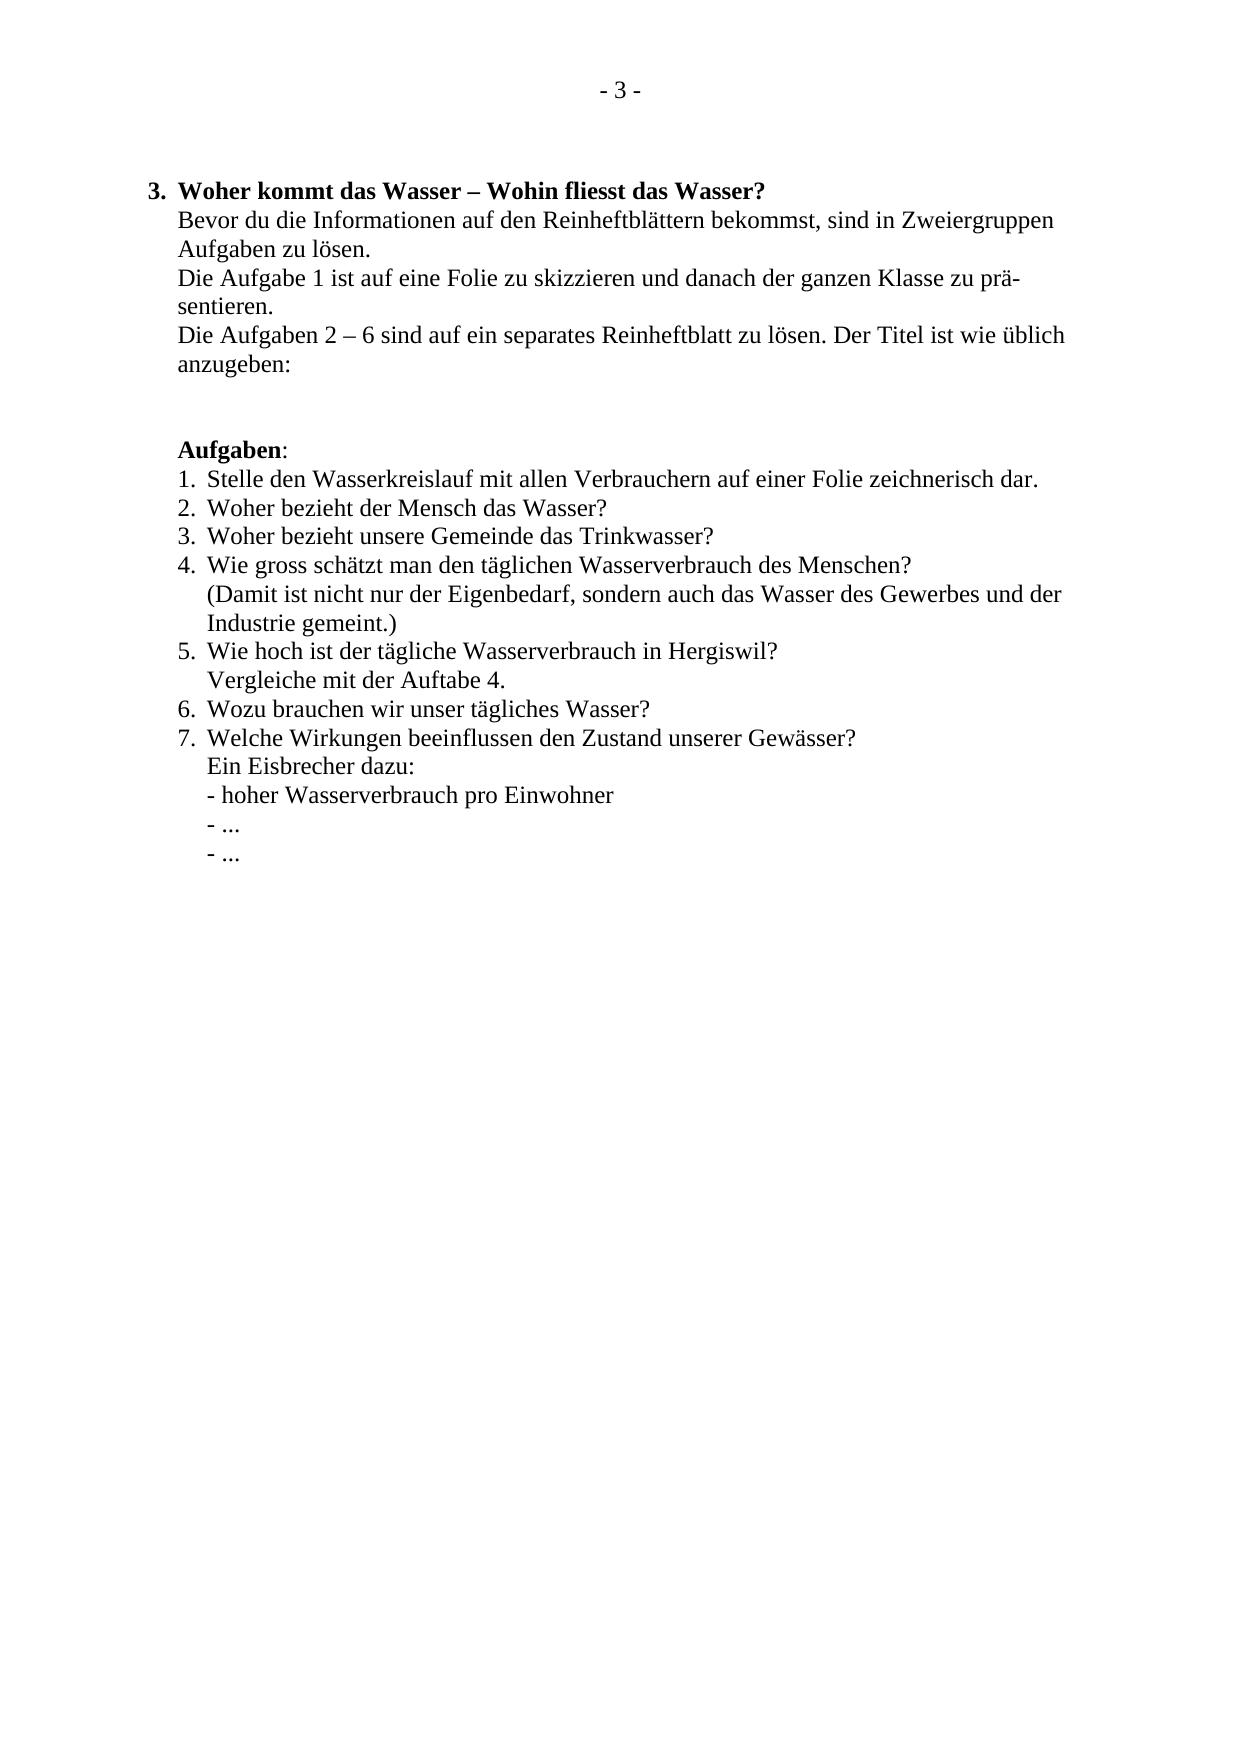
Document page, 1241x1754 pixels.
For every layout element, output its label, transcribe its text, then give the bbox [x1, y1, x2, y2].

text Die Aufgabe 1 ist auf eine Folie zu skizzieren und danach der ganzen Klasse zu prä- sentieren. Die Aufgaben 2 – 6 sind auf ein separates Reinheftblatt zu lösen. Der Titel ist wie üblich anzugeben: [148, 263, 1093, 406]
text - ... [148, 838, 1093, 866]
text 6. Wozu brauchen wir unser tägliches Wasser? [148, 694, 1093, 723]
text Bevor du die Informationen auf den Reinheftblättern bekommst, sind in Zweiergruppen Aufgaben zu lösen. [148, 205, 1093, 263]
text 7. Welche Wirkungen beeinflussen den Zustand unserer Gewässer? Ein Eisbrecher dazu: - hoher Wasserverbrauch pro Einwohner [148, 723, 1093, 809]
text 3. Woher kommt das Wasser – Wohin fliesst das Wasser? [148, 176, 1093, 205]
text (Damit ist nicht nur der Eigenbedarf, sondern auch das Wasser des Gewerbes und der Industrie gemeint.) [148, 579, 1093, 636]
text 4. Wie gross schätzt man den täglichen Wasserverbrauch des Menschen? [148, 550, 1093, 579]
text 5. Wie hoch ist der tägliche Wasserverbrauch in Hergiswil? Vergleiche mit der Auftabe 4. [148, 636, 1093, 694]
text 1. Stelle den Wasserkreislauf mit allen Verbrauchern auf einer Folie zeichnerisch dar. [148, 464, 1093, 493]
text 2. Woher bezieht der Mensch das Wasser? [148, 493, 1093, 521]
text 3. Woher bezieht unsere Gemeinde das Trinkwasser? [148, 521, 1093, 550]
text Aufgaben: [148, 435, 1093, 464]
text - ... [148, 809, 1093, 838]
